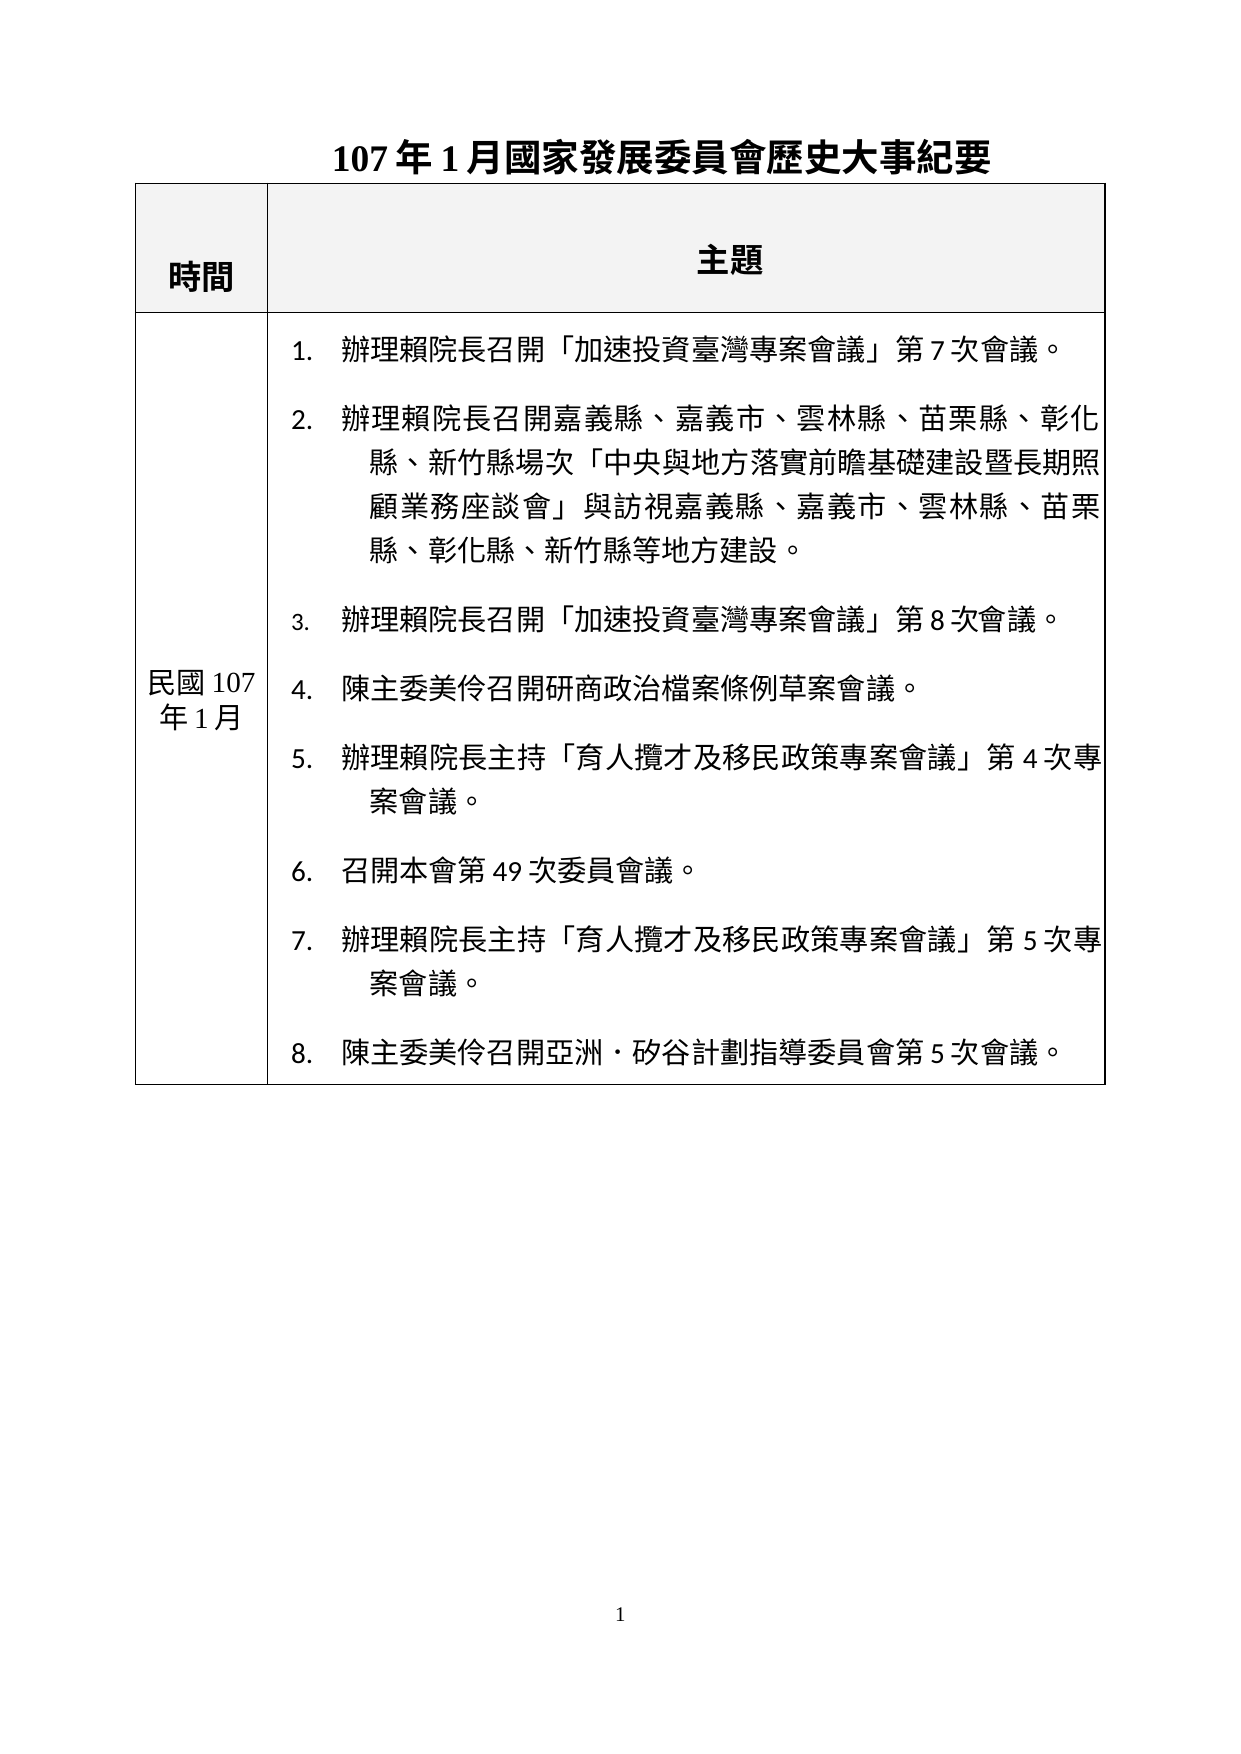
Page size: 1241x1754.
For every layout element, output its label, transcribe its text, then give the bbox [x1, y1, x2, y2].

table_header 時間 [136, 184, 267, 312]
text 107年1月國家發展委員會歷史大事紀要 [187, 126, 1053, 183]
table_cell 辦理賴院長召開「加速投資臺灣專案會議」第7次會議。 辦理賴院長召開嘉義縣、嘉義市、雲林縣、苗栗縣、彰化縣、新竹縣場次「中央與地方落實前瞻基礎建設暨長期照顧業務座談會」與訪視嘉義縣、嘉義市、雲林縣、苗栗縣、彰化縣、新竹縣等地方建設。 辦理賴院長召開「加速投資臺灣專案會議」第8次會議。 陳主委美伶召開研商政治檔案條例草案會議。 辦理賴院長主持「育人攬才及移民政策專案會議」第4次專案會議。 召開本會第49次委員會議。 辦理賴院長主持「育人攬才及移民政策專案會議」第5次專案會議。 陳主委美伶召開亞洲．矽谷計劃指導委員會第5次會議。 [268, 313, 1104, 1084]
table_cell 民國107年1月 [136, 313, 267, 1084]
table_header 主題 [268, 184, 1104, 312]
